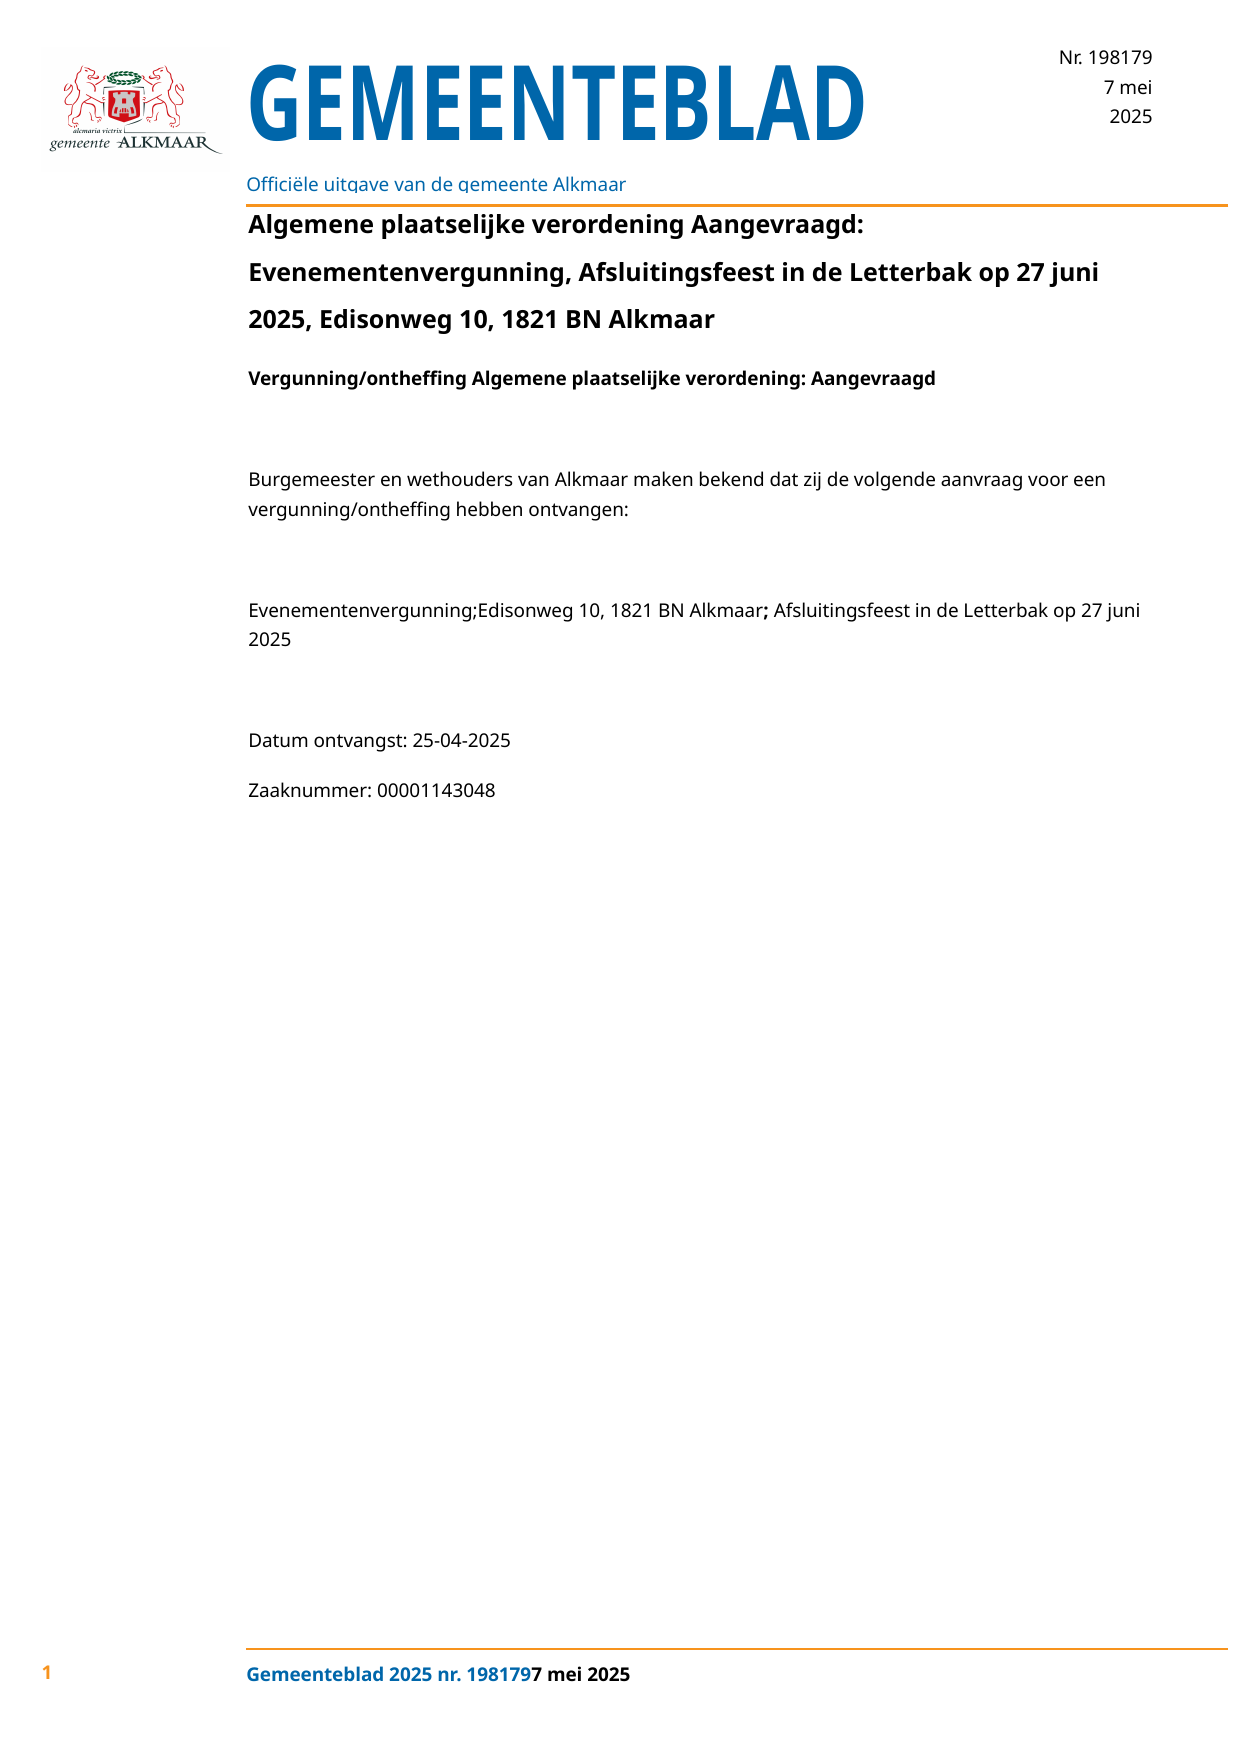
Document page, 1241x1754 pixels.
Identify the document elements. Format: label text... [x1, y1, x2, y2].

text Vergunning/ontheffing Algemene plaatselijke verordening: Aangevraagd [248, 366, 1152, 391]
text Burgemeester en wethouders van Alkmaar maken bekend dat zij de volgende aanvraag voor een vergunning/ontheffing hebben ontvangen: [248, 466, 1152, 522]
text Zaaknummer: 00001143048 [248, 778, 1152, 803]
text Datum ontvangst: 25-04-2025 [248, 727, 1152, 753]
picture [41, 47, 231, 172]
text Evenementenvergunning;Edisonweg 10, 1821 BN Alkmaar; Afsluitingsfeest in de Letterbak op 27 juni 2025 [248, 597, 1152, 652]
text Algemene plaatselijke verordening Aangevraagd: Evenementenvergunning, Afsluitingsfeest in de Letterbak op 27 juni 2025, Edisonweg 10, 1821 BN Alkmaar [248, 207, 1152, 336]
